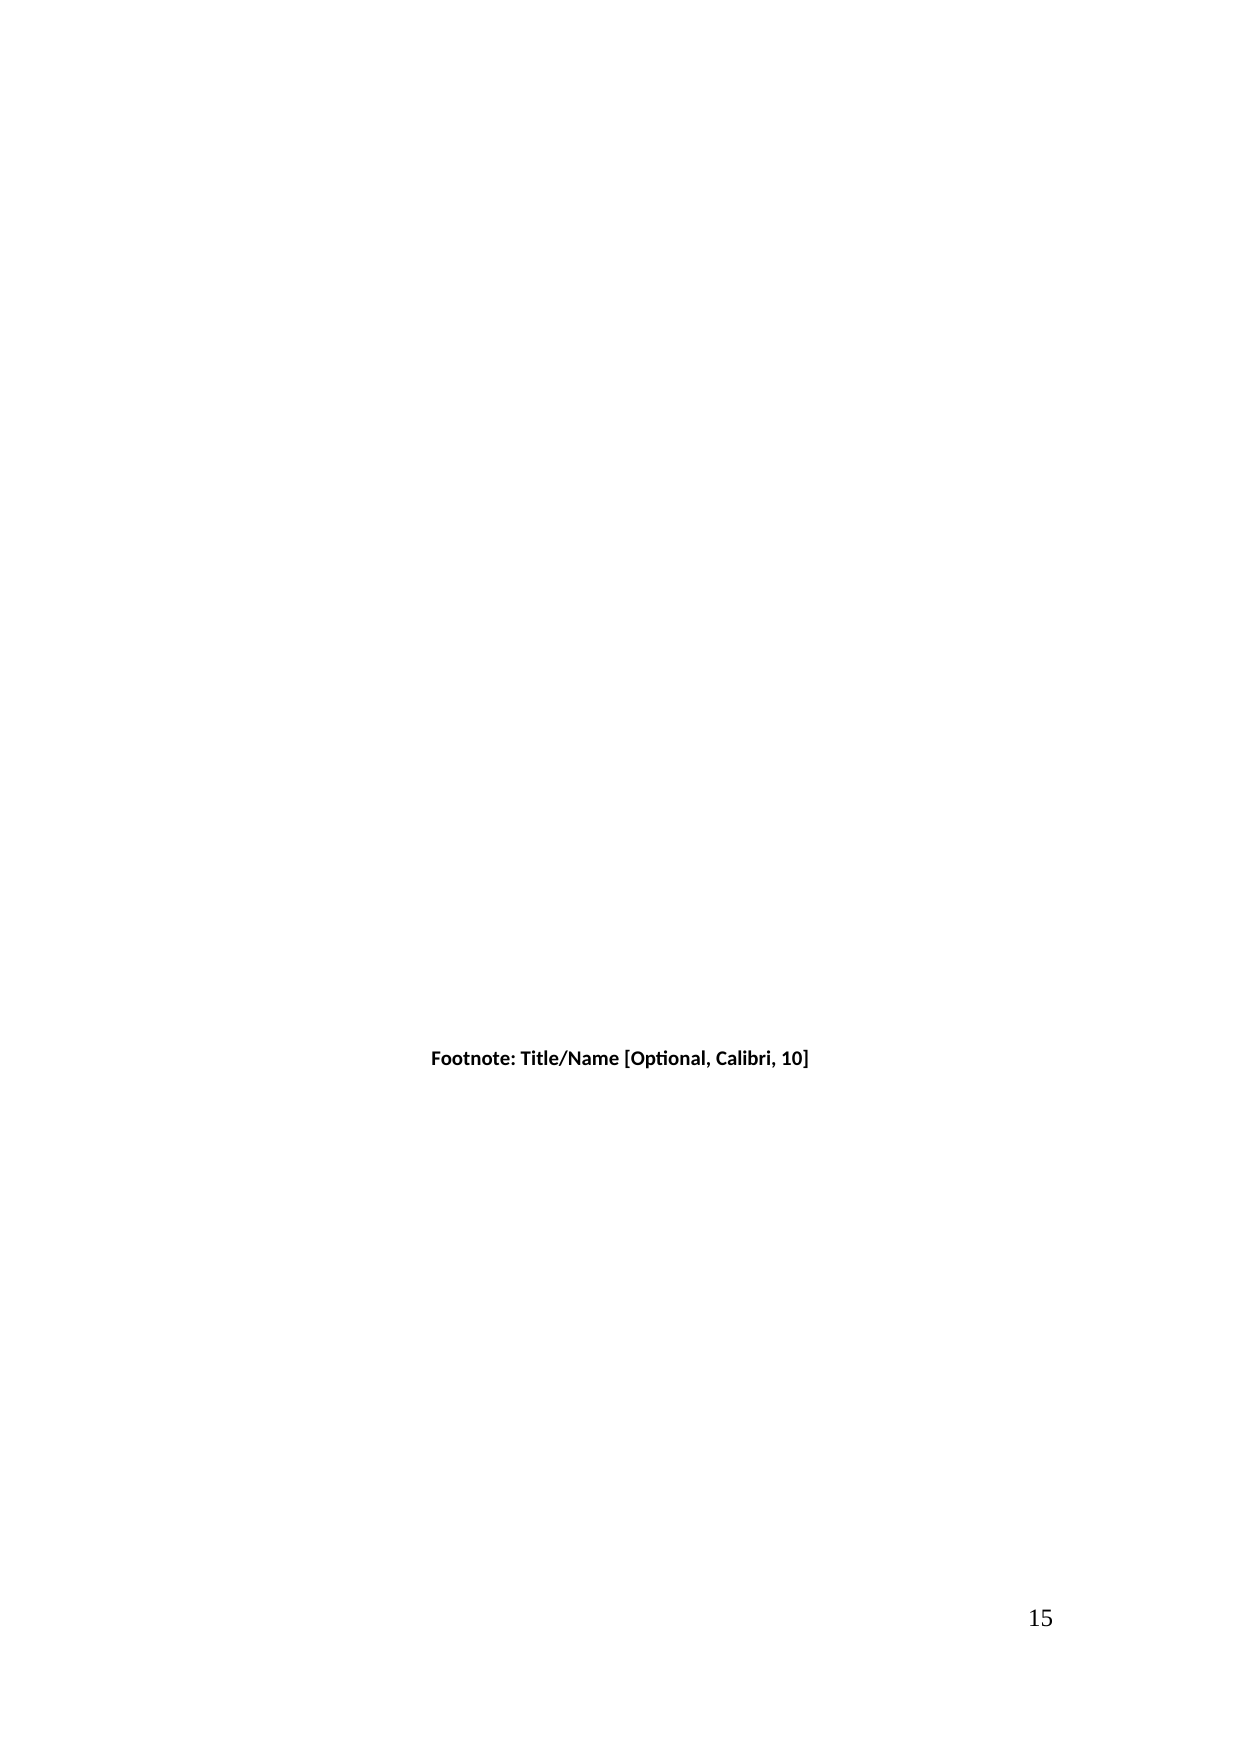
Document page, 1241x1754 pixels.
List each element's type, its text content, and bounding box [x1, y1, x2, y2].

text Footnote: Title/Name [Optional, Calibri, 10] [187, 1050, 1053, 1071]
